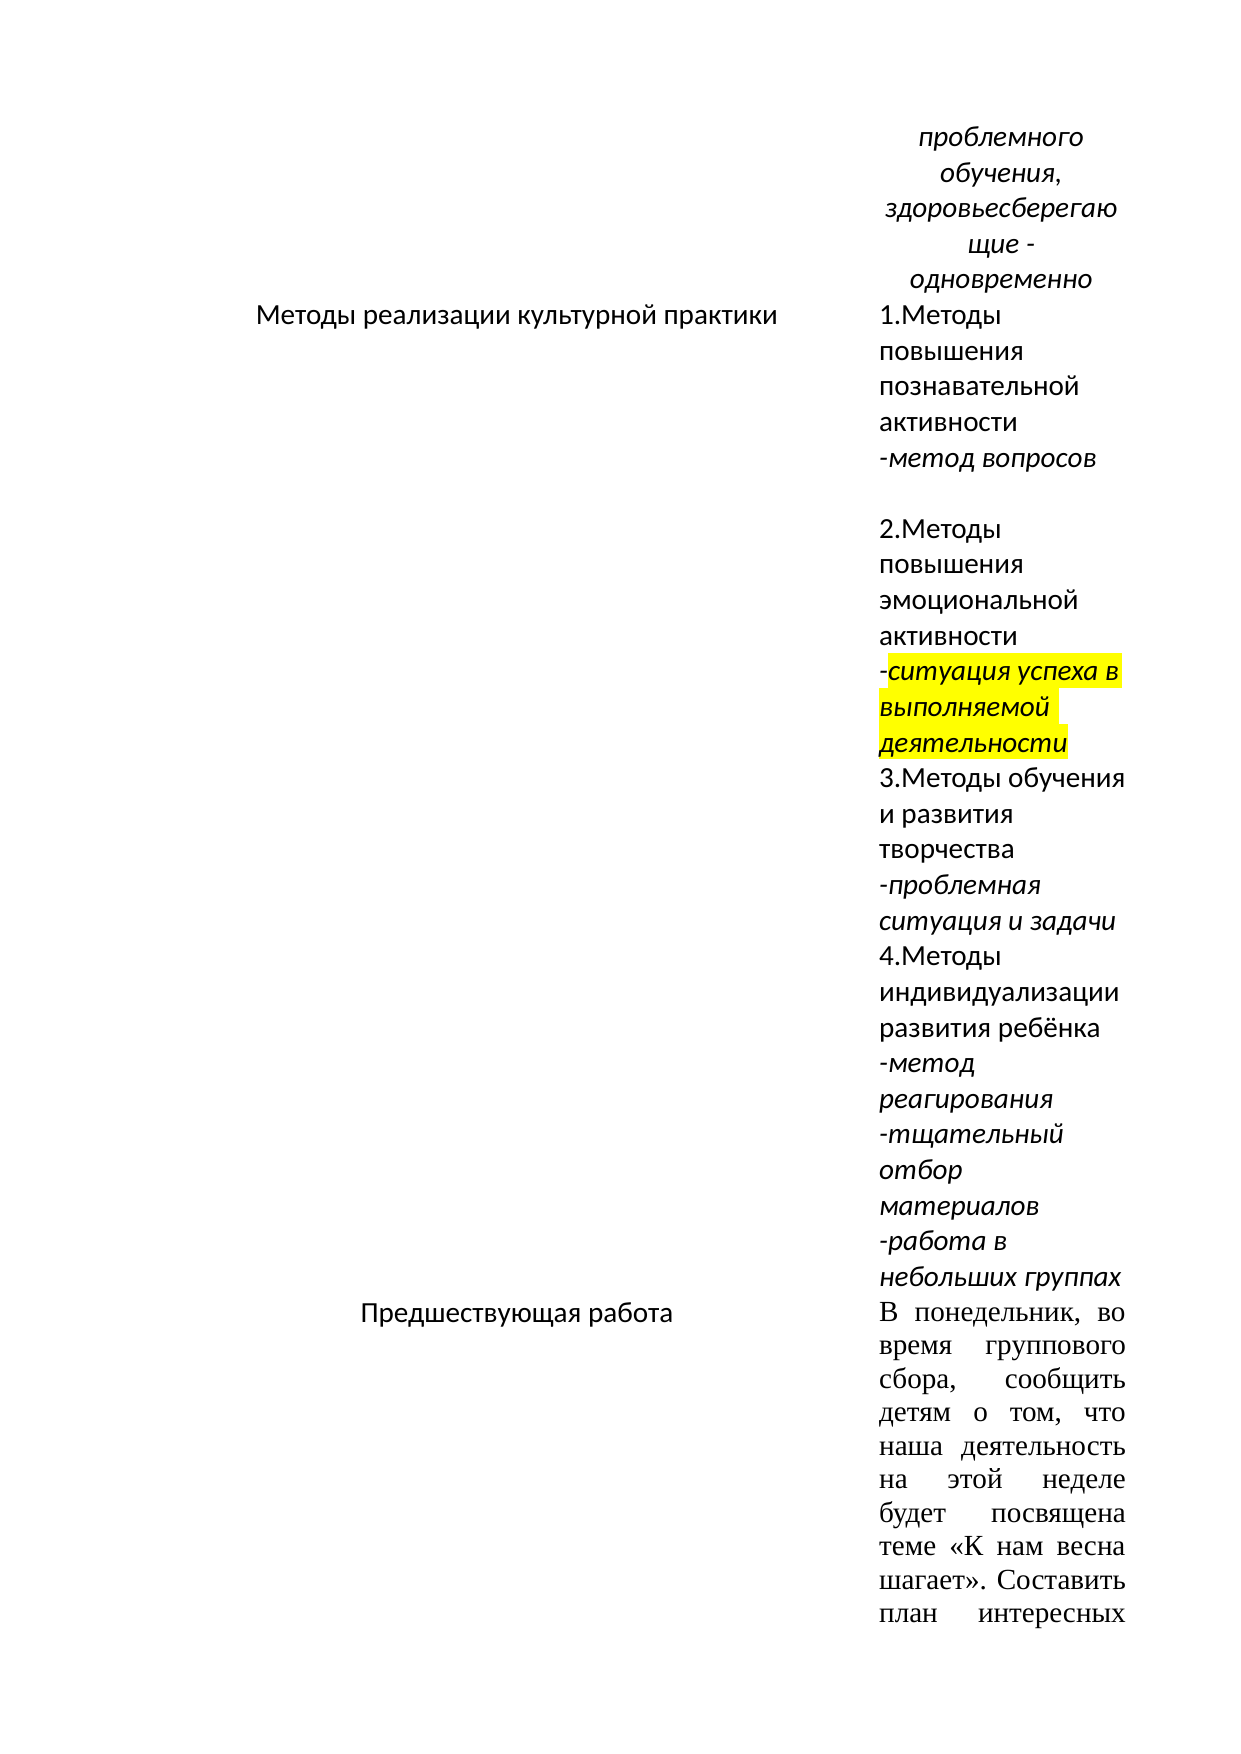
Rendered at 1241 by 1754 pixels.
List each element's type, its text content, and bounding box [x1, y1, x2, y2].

table_cell Предшествующая работа [166, 1294, 868, 1629]
table_cell В понедельник, во время группового сбора, сообщить детям о том, что наша деятельность на этой неделе будет посвящена теме «К нам весна шагает». Составить план интересных [868, 1294, 1137, 1629]
table_cell 1.Методы повышения познавательной активности -метод вопросов 2.Методы повышения эмоциональной активности -ситуация успеха в выполняемой деятельности 3.Методы обучения и развития творчества -проблемная ситуация и задачи 4.Методы индивидуализации развития ребёнка -метод реагирования -тщательный отбор материалов -работа в небольших группах [868, 296, 1137, 1294]
table_cell [166, 118, 868, 296]
table_cell Методы реализации культурной практики [166, 296, 868, 1294]
table_cell проблемного обучения, здоровьесберегающие - одновременно [868, 118, 1137, 296]
